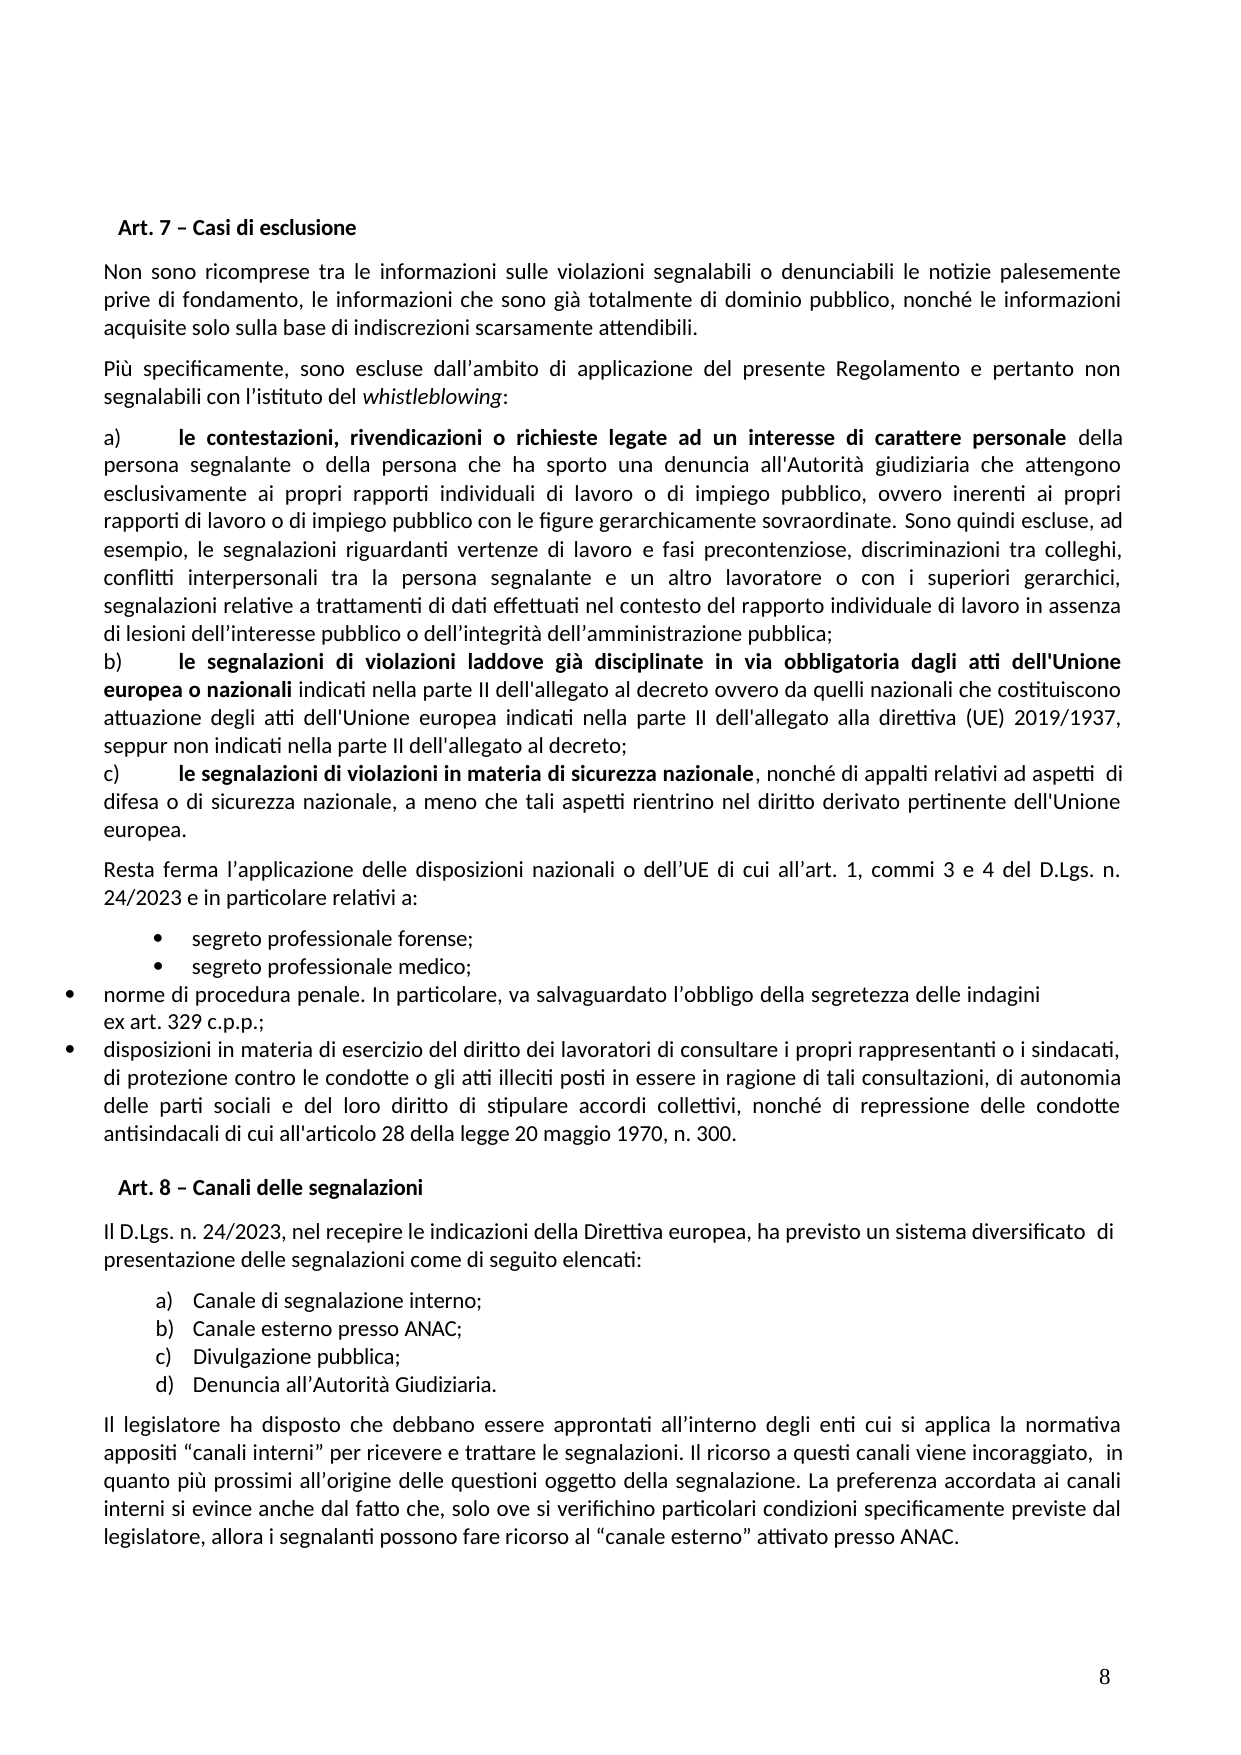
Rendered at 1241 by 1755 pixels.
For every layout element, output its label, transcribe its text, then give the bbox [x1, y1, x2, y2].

list le contestazioni, rivendicazioni o richieste legate ad un interesse di carattere personale della persona segnalante o della persona che ha sporto una denuncia all'Autorità giudiziaria che attengono esclusivamente ai propri rapporti individuali di lavoro o di impiego pubblico, ovvero inerenti ai propri rapporti di lavoro o di impiego pubblico con le figure gerarchicamente sovraordinate. Sono quindi escluse, ad esempio, le segnalazioni riguardanti vertenze di lavoro e fasi precontenziose, discriminazioni tra colleghi, conflitti interpersonali tra la persona segnalante e un altro lavoratore o con i superiori gerarchici, segnalazioni relative a trattamenti di dati effettuati nel contesto del rapporto individuale di lavoro in assenza di lesioni dell’interesse pubblico o dell’integrità dell’amministrazione pubblica; [103, 423, 1123, 647]
list Denuncia all’Autorità Giudiziaria. [155, 1370, 1152, 1398]
subtitle Art. 7 – Casi di esclusione [118, 213, 1152, 241]
text Più specificamente, sono escluse dall’ambito di applicazione del presente Regolamento e pertanto non segnalabili con l’istituto del whistleblowing: [103, 354, 1123, 410]
text Non sono ricomprese tra le informazioni sulle violazioni segnalabili o denunciabili le notizie palesemente prive di fondamento, le informazioni che sono già totalmente di dominio pubblico, nonché le informazioni acquisite solo sulla base di indiscrezioni scarsamente attendibili. [103, 257, 1123, 341]
list norme di procedura penale. In particolare, va salvaguardato l’obbligo della segretezza delle indagini ex art. 329 c.p.p.; [66, 980, 1041, 1035]
list segreto professionale medico; [154, 952, 1152, 980]
list Divulgazione pubblica; [155, 1342, 1152, 1370]
text Il legislatore ha disposto che debbano essere approntati all’interno degli enti cui si applica la normativa appositi “canali interni” per ricevere e trattare le segnalazioni. Il ricorso a questi canali viene incoraggiato, in quanto più prossimi all’origine delle questioni oggetto della segnalazione. La preferenza accordata ai canali interni si evince anche dal fatto che, solo ove si verifichino particolari condizioni specificamente previste dal legislatore, allora i segnalanti possono fare ricorso al “canale esterno” attivato presso ANAC. [103, 1410, 1123, 1551]
subtitle Art. 8 – Canali delle segnalazioni [118, 1173, 1152, 1201]
list Canale esterno presso ANAC; [155, 1314, 1152, 1342]
text Resta ferma l’applicazione delle disposizioni nazionali o dell’UE di cui all’art. 1, commi 3 e 4 del D.Lgs. n. 24/2023 e in particolare relativi a: [103, 855, 1123, 911]
list disposizioni in materia di esercizio del diritto dei lavoratori di consultare i propri rappresentanti o i sindacati, di protezione contro le condotte o gli atti illeciti posti in essere in ragione di tali consultazioni, di autonomia delle parti sociali e del loro diritto di stipulare accordi collettivi, nonché di repressione delle condotte antisindacali di cui all'articolo 28 della legge 20 maggio 1970, n. 300. [66, 1035, 1123, 1147]
list le segnalazioni di violazioni in materia di sicurezza nazionale, nonché di appalti relativi ad aspetti di difesa o di sicurezza nazionale, a meno che tali aspetti rientrino nel diritto derivato pertinente dell'Unione europea. [103, 759, 1123, 843]
list le segnalazioni di violazioni laddove già disciplinate in via obbligatoria dagli atti dell'Unione europea o nazionali indicati nella parte II dell'allegato al decreto ovvero da quelli nazionali che costituiscono attuazione degli atti dell'Unione europea indicati nella parte II dell'allegato alla direttiva (UE) 2019/1937, seppur non indicati nella parte II dell'allegato al decreto; [103, 647, 1123, 759]
text Il D.Lgs. n. 24/2023, nel recepire le indicazioni della Direttiva europea, ha previsto un sistema diversificato di presentazione delle segnalazioni come di seguito elencati: [103, 1217, 1120, 1273]
list Canale di segnalazione interno; [155, 1286, 1152, 1314]
list segreto professionale forense; [154, 924, 1152, 952]
